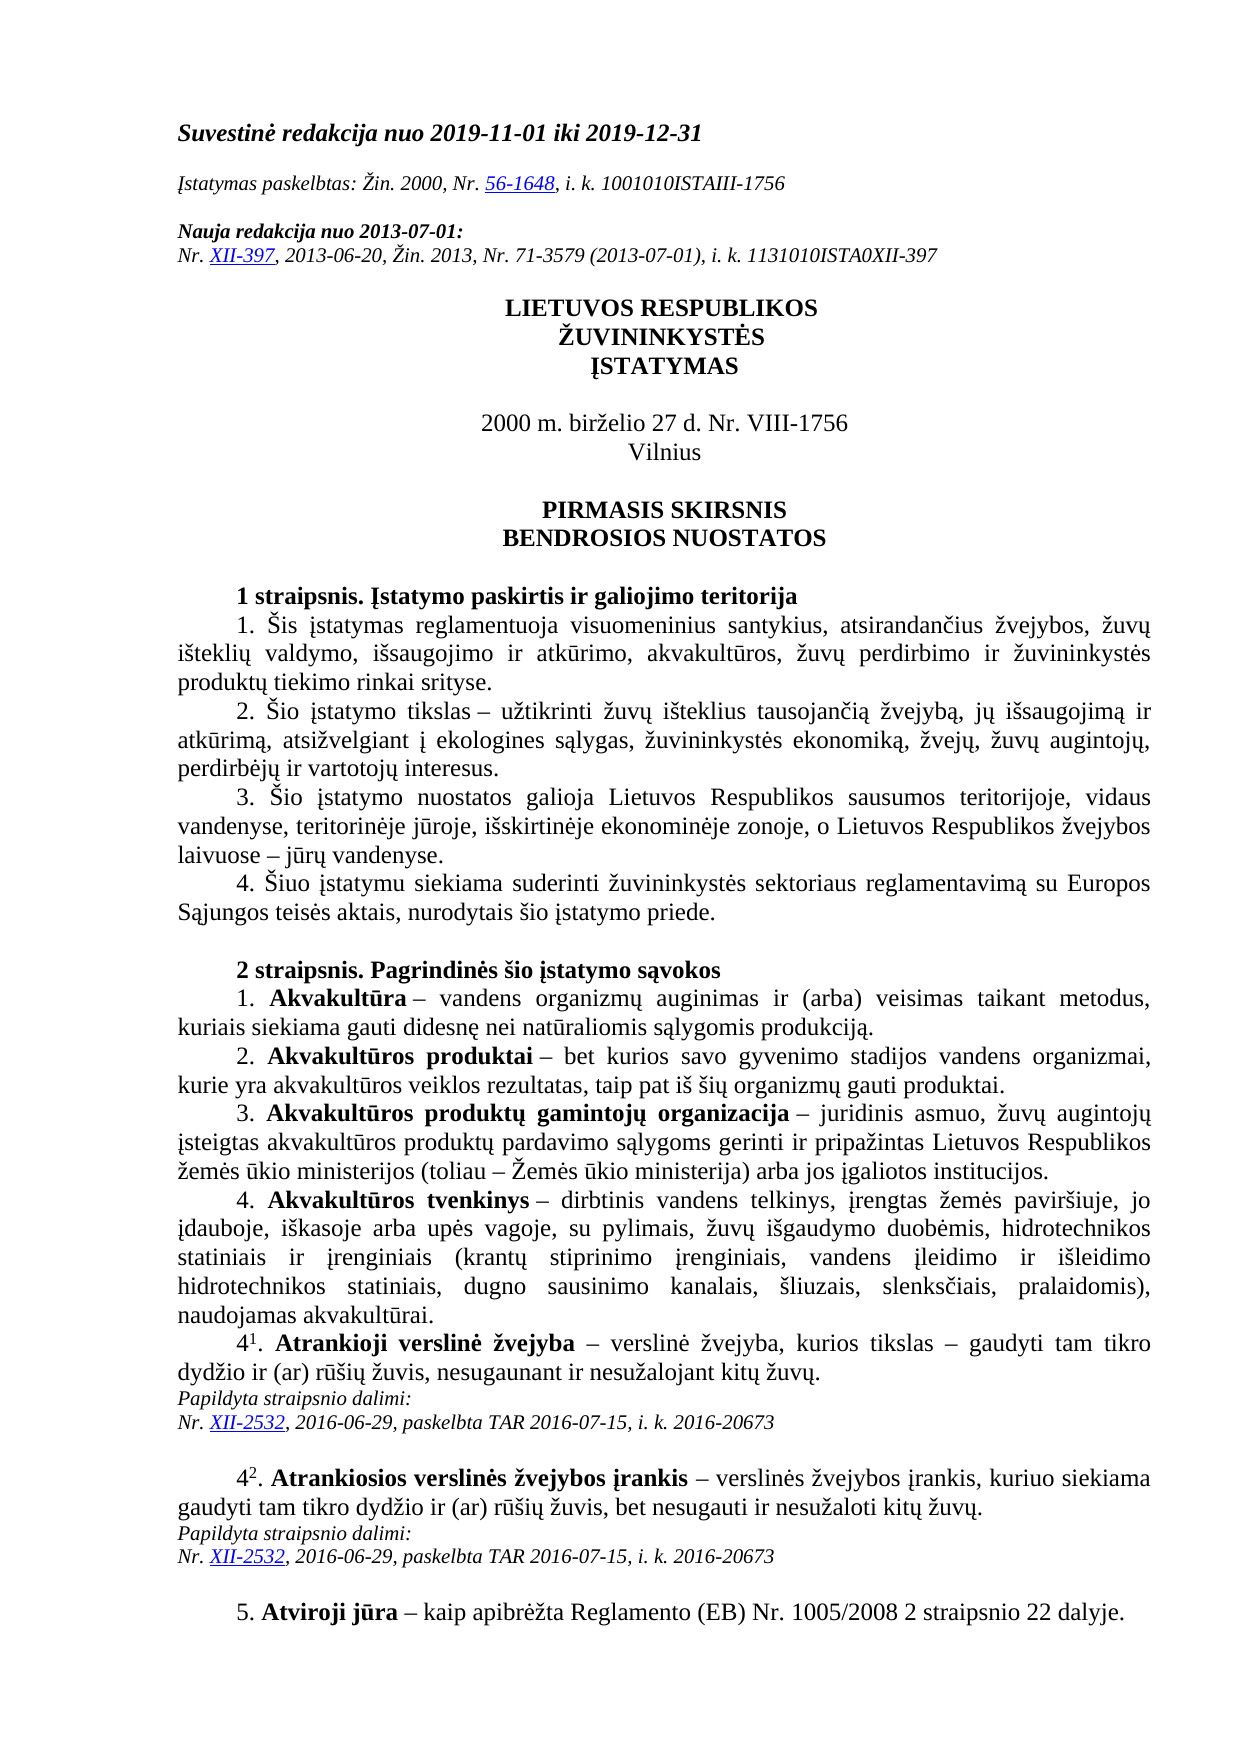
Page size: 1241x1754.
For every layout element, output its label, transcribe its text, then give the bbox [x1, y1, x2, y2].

text 5. Atviroji jūra – kaip apibrėžta Reglamento (EB) Nr. 1005/2008 2 straipsnio 22 dalyje. [177, 1597, 1152, 1626]
text 2000 m. birželio 27 d. Nr. VIII-1756 [177, 408, 1152, 437]
text 1. Akvakultūra – vandens organizmų auginimas ir (arba) veisimas taikant metodus, kuriais siekiama gauti didesnę nei natūraliomis sąlygomis produkciją. [177, 983, 1152, 1041]
text 3. Šio įstatymo nuostatos galioja Lietuvos Respublikos sausumos teritorijoje, vidaus vandenyse, teritorinėje jūroje, išskirtinėje ekonominėje zonoje, o Lietuvos Respublikos žvejybos laivuose – jūrų vandenyse. [177, 782, 1152, 868]
text Vilnius [177, 437, 1152, 466]
text Įstatymas paskelbtas: Žin. 2000, Nr. 56-1648, i. k. 1001010ISTAIII-1756 [177, 171, 1152, 195]
text Papildyta straipsnio dalimi: [177, 1386, 1152, 1410]
text 42. Atrankiosios verslinės žvejybos įrankis – verslinės žvejybos įrankis, kuriuo siekiama gaudyti tam tikro dydžio ir (ar) rūšių žuvis, bet nesugauti ir nesužaloti kitų žuvų. [177, 1463, 1152, 1520]
text 4. Šiuo įstatymu siekiama suderinti žuvininkystės sektoriaus reglamentavimą su Europos Sąjungos teisės aktais, nurodytais šio įstatymo priede. [177, 868, 1152, 926]
text 41. Atrankioji verslinė žvejyba – verslinė žvejyba, kurios tikslas – gaudyti tam tikro dydžio ir (ar) rūšių žuvis, nesugaunant ir nesužalojant kitų žuvų. [177, 1328, 1152, 1386]
text BENDROSIOS NUOSTATOS [177, 523, 1152, 552]
text Suvestinė redakcija nuo 2019-11-01 iki 2019-12-31 [177, 118, 1152, 147]
text PIRMASIS SKIRSNIS [177, 495, 1152, 523]
text Papildyta straipsnio dalimi: [177, 1520, 1152, 1544]
text 3. Akvakultūros produktų gamintojų organizacija – juridinis asmuo, žuvų augintojų įsteigtas akvakultūros produktų pardavimo sąlygoms gerinti ir pripažintas Lietuvos Respublikos žemės ūkio ministerijos (toliau – Žemės ūkio ministerija) arba jos įgaliotos institucijos. [177, 1098, 1152, 1185]
text 4. Akvakultūros tvenkinys – dirbtinis vandens telkinys, įrengtas žemės paviršiuje, jo įdauboje, iškasoje arba upės vagoje, su pylimais, žuvų išgaudymo duobėmis, hidrotechnikos statiniais ir įrenginiais (krantų stiprinimo įrenginiais, vandens įleidimo ir išleidimo hidrotechnikos statiniais, dugno sausinimo kanalais, šliuzais, slenksčiais, pralaidomis), naudojamas akvakultūrai. [177, 1185, 1152, 1328]
text 1. Šis įstatymas reglamentuoja visuomeninius santykius, atsirandančius žvejybos, žuvų išteklių valdymo, išsaugojimo ir atkūrimo, akvakultūros, žuvų perdirbimo ir žuvininkystės produktų tiekimo rinkai srityse. [177, 610, 1152, 696]
text 1 straipsnis. Įstatymo paskirtis ir galiojimo teritorija [177, 581, 1152, 610]
text Nr. XII-2532, 2016-06-29, paskelbta TAR 2016-07-15, i. k. 2016-20673 [177, 1544, 1152, 1568]
text LIETUVOS RESPUBLIKOS ŽUVININKYSTĖS ĮSTATYMAS [177, 293, 1152, 380]
text 2. Akvakultūros produktai – bet kurios savo gyvenimo stadijos vandens organizmai, kurie yra akvakultūros veiklos rezultatas, taip pat iš šių organizmų gauti produktai. [177, 1041, 1152, 1098]
text Nauja redakcija nuo 2013-07-01: [177, 219, 1152, 243]
text 2 straipsnis. Pagrindinės šio įstatymo sąvokos [177, 955, 1152, 983]
text 2. Šio įstatymo tikslas – užtikrinti žuvų išteklius tausojančią žvejybą, jų išsaugojimą ir atkūrimą, atsižvelgiant į ekologines sąlygas, žuvininkystės ekonomiką, žvejų, žuvų augintojų, perdirbėjų ir vartotojų interesus. [177, 696, 1152, 782]
text Nr. XII-397, 2013-06-20, Žin. 2013, Nr. 71-3579 (2013-07-01), i. k. 1131010ISTA0XII-397 [177, 243, 1152, 267]
text Nr. XII-2532, 2016-06-29, paskelbta TAR 2016-07-15, i. k. 2016-20673 [177, 1410, 1152, 1434]
